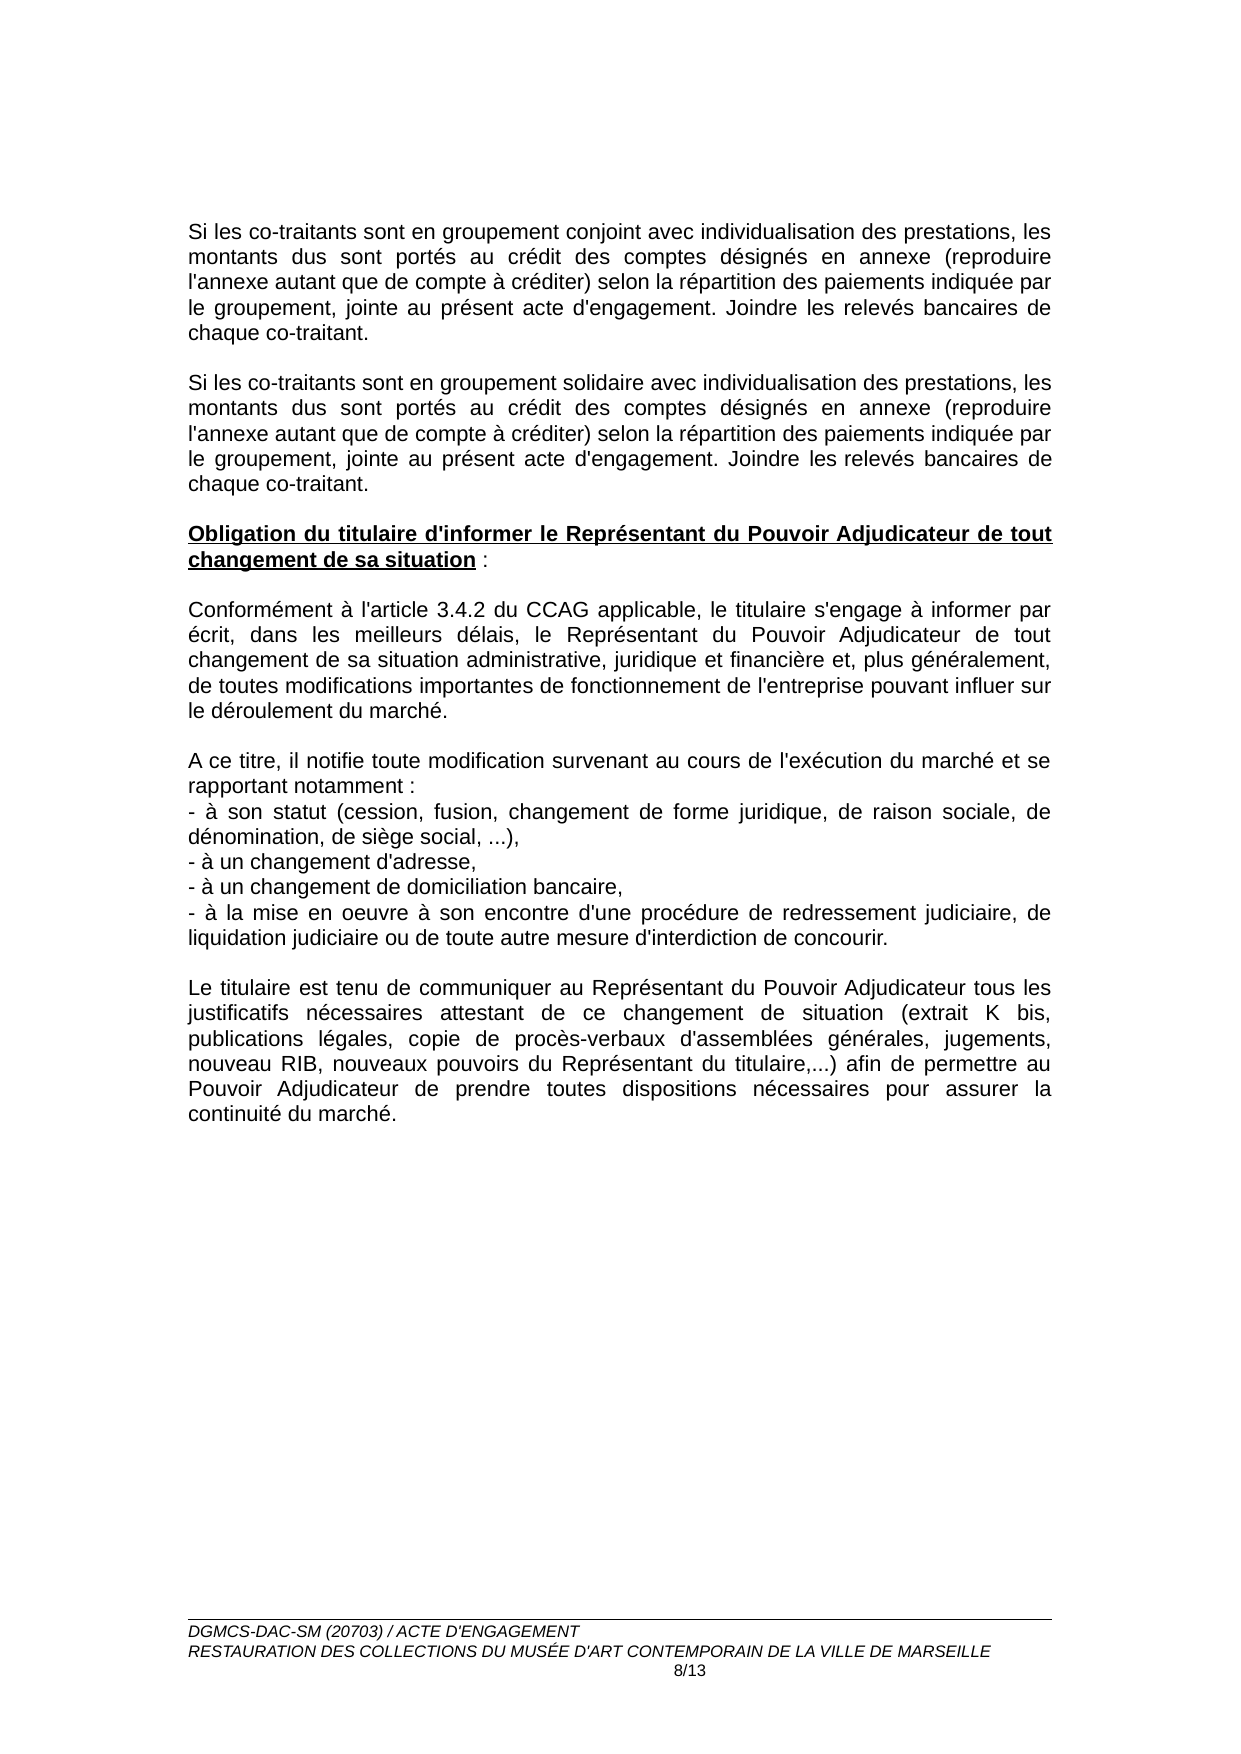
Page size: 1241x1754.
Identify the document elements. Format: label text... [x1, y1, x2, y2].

text - à la mise en oeuvre à son encontre d'une procédure de redressement judiciaire, de liquidation judiciaire ou de toute autre mesure d'interdiction de concourir. [188, 899, 1052, 950]
text - à son statut (cession, fusion, changement de forme juridique, de raison sociale, de dénomination, de siège social, ...), [188, 798, 1052, 849]
text Obligation du titulaire d'informer le Représentant du Pouvoir Adjudicateur de tout [188, 521, 1052, 543]
text Si les co-traitants sont en groupement solidaire avec individualisation des prestations, les montants dus sont portés au crédit des comptes désignés en annexe (reproduire l'annexe autant que de compte à créditer) selon la répartition des paiements indiquée par le groupement, jointe au présent acte d'engagement. Joindre les relevés bancaires de chaque co-traitant. [188, 370, 1052, 496]
text - à un changement de domiciliation bancaire, [188, 874, 1052, 899]
text Si les co-traitants sont en groupement conjoint avec individualisation des prestations, les montants dus sont portés au crédit des comptes désignés en annexe (reproduire l'annexe autant que de compte à créditer) selon la répartition des paiements indiquée par le groupement, jointe au présent acte d'engagement. Joindre les relevés bancaires de chaque co-traitant. [188, 219, 1052, 345]
text A ce titre, il notifie toute modification survenant au cours de l'exécution du marché et se rapportant notamment : [188, 748, 1052, 798]
text Conformément à l'article 3.4.2 du CCAG applicable, le titulaire s'engage à informer par écrit, dans les meilleurs délais, le Représentant du Pouvoir Adjudicateur de tout changement de sa situation administrative, juridique et financière et, plus généralement, de toutes modifications importantes de fonctionnement de l'entreprise pouvant influer sur le déroulement du marché. [188, 597, 1052, 723]
text changement de sa situation : [188, 544, 1052, 572]
text Le titulaire est tenu de communiquer au Représentant du Pouvoir Adjudicateur tous les justificatifs nécessaires attestant de ce changement de situation (extrait K bis, publications légales, copie de procès-verbaux d'assemblées générales, jugements, nouveau RIB, nouveaux pouvoirs du Représentant du titulaire,...) afin de permettre au Pouvoir Adjudicateur de prendre toutes dispositions nécessaires pour assurer la continuité du marché. [188, 975, 1052, 1126]
text - à un changement d'adresse, [188, 849, 1052, 874]
